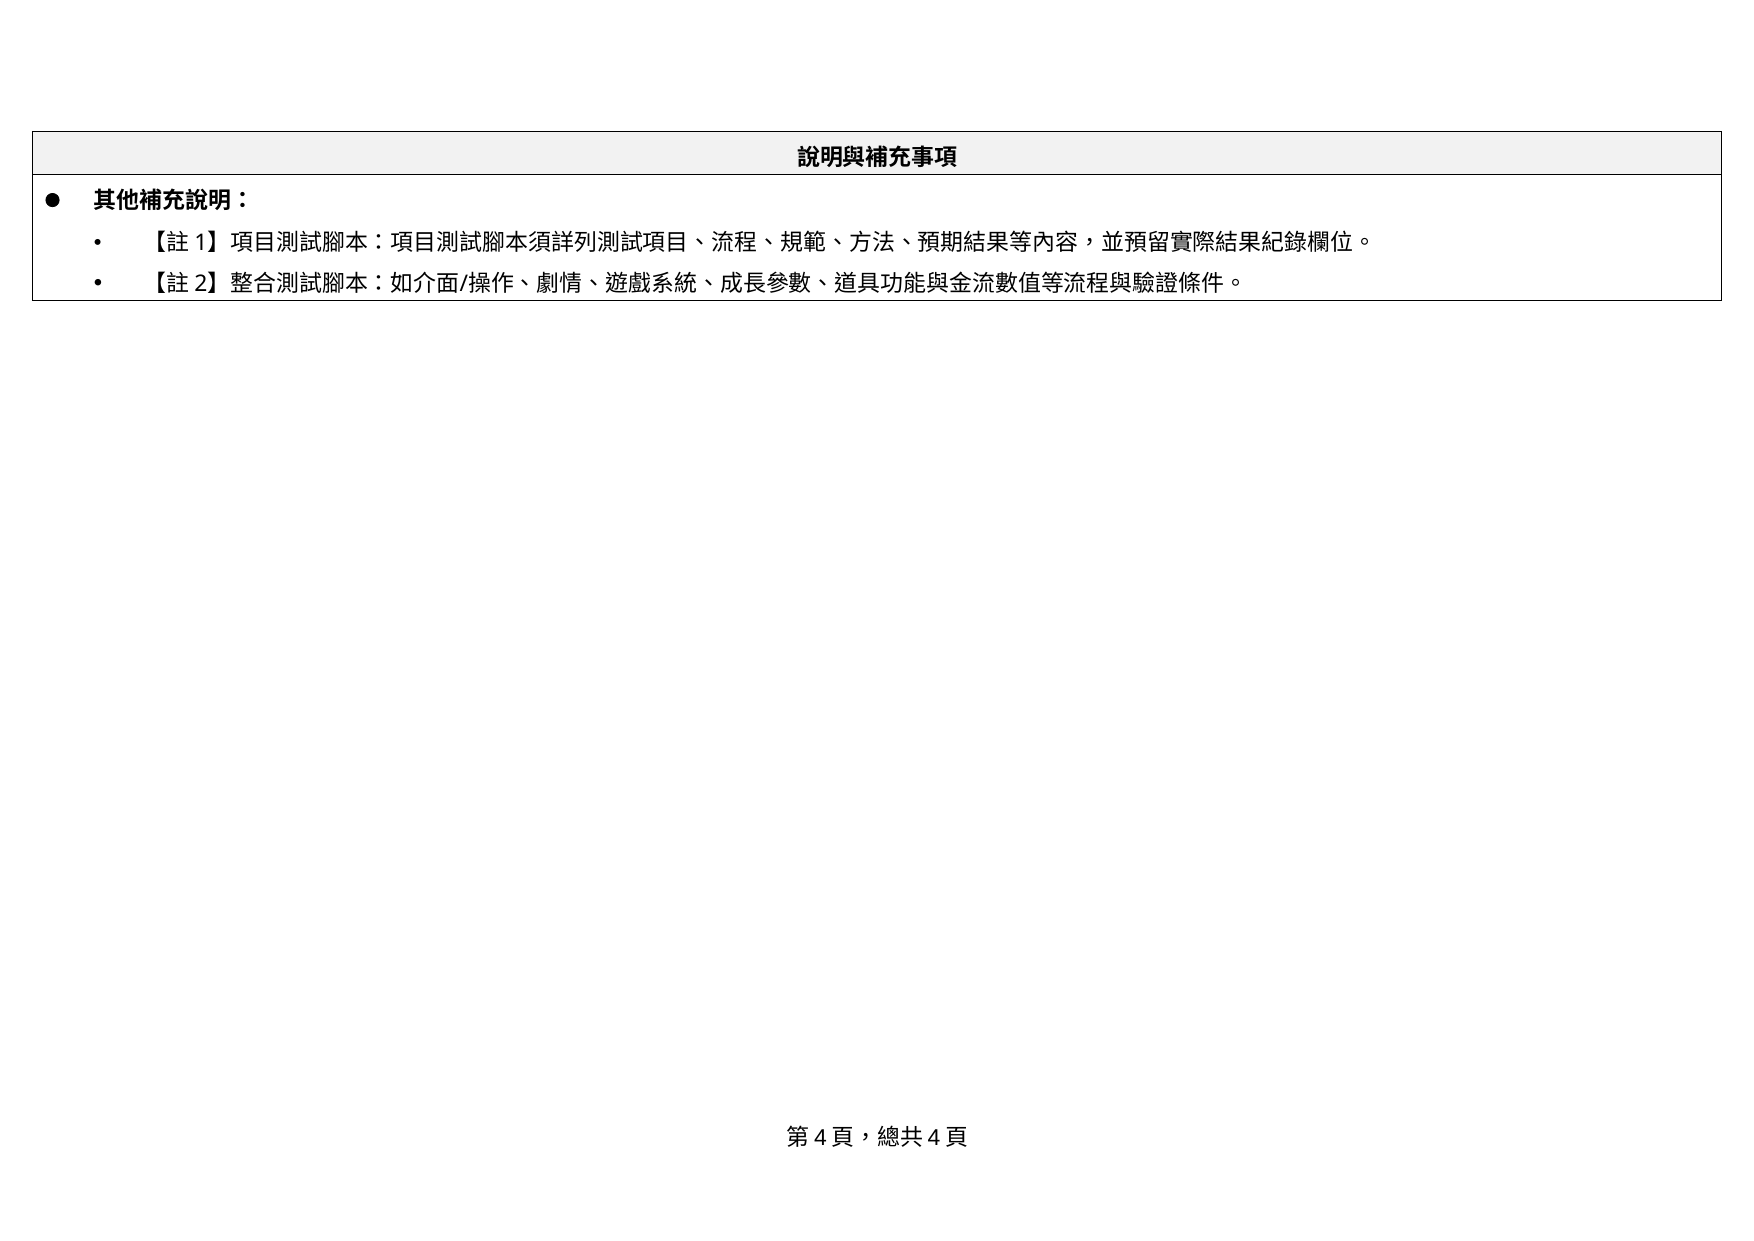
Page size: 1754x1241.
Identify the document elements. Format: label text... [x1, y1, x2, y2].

table_header 說明與補充事項 [33, 132, 1721, 174]
table_cell 建議擔任此職類/職業之學歷/經歷/或能力條件： 高中職以上畢業，具遊戲遊玩經驗、應用程式／網頁操作使用經驗與概念。 其他補充說明： 【註1】項目測試腳本：項目測試腳本須詳列測試項目、流程、規範、方法、預期結果等內容，並預留實際結果紀錄欄位。 【註2】整合測試腳本：如介面/操作、劇情、遊戲系統、成長參數、道具功能與金流數值等流程與驗證條件。 [33, 175, 1721, 300]
